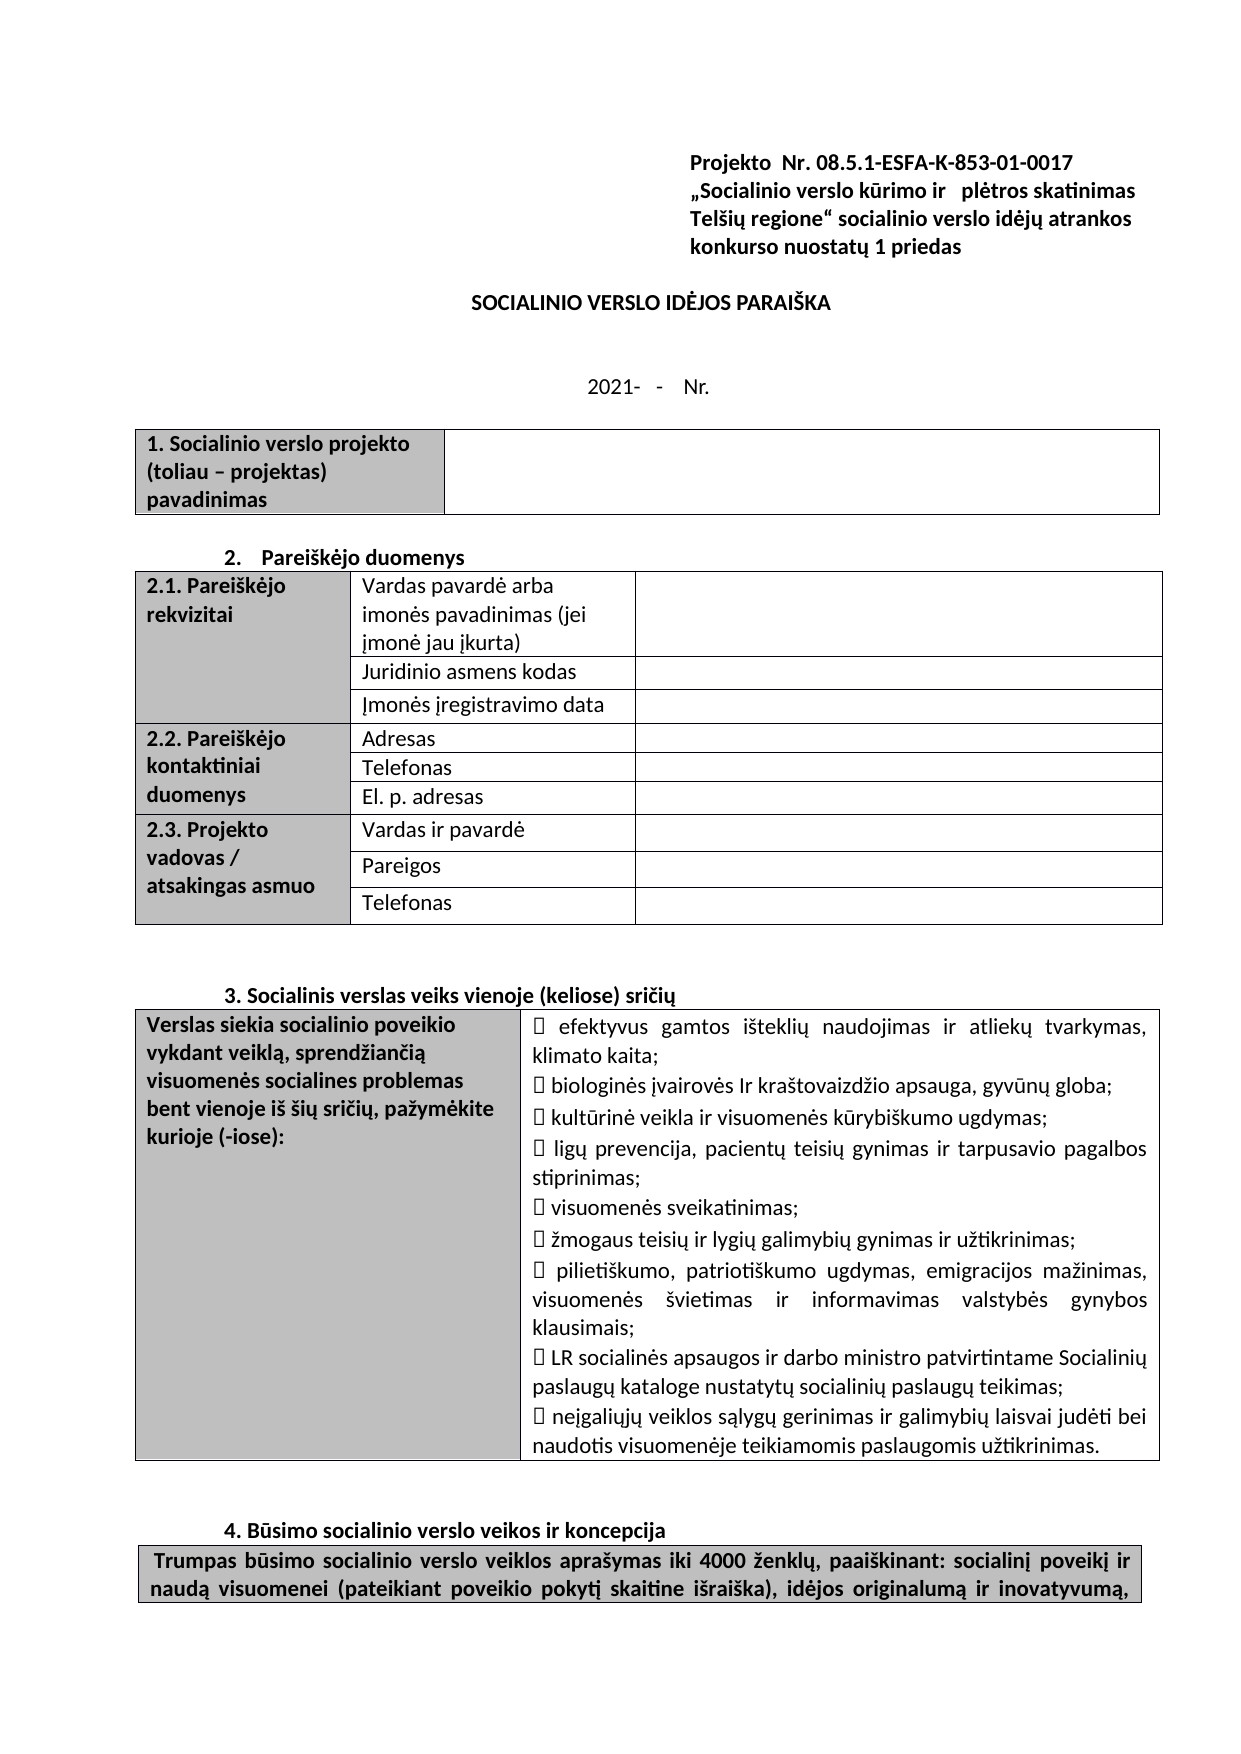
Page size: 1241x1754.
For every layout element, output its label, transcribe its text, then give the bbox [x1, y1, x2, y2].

table_header [636, 572, 1162, 656]
text SOCIALINIO VERSLO IDĖJOS PARAIŠKA [150, 288, 1152, 316]
table_cell [636, 782, 1162, 814]
table_header  efektyvus gamtos išteklių naudojimas ir atliekų tvarkymas, klimato kaita;  biologinės įvairovės Ir kraštovaizdžio apsauga, gyvūnų globa;  kultūrinė veikla ir visuomenės kūrybiškumo ugdymas;  ligų prevencija, pacientų teisių gynimas ir tarpusavio pagalbos stiprinimas;  visuomenės sveikatinimas;  žmogaus teisių ir lygių galimybių gynimas ir užtikrinimas;  pilietiškumo, patriotiškumo ugdymas, emigracijos mažinimas, visuomenės švietimas ir informavimas valstybės gynybos klausimais;  LR socialinės apsaugos ir darbo ministro patvirtintame Socialinių paslaugų kataloge nustatytų socialinių paslaugų teikimas;  neįgaliųjų veiklos sąlygų gerinimas ir galimybių laisvai judėti bei naudotis visuomenėje teikiamomis paslaugomis užtikrinimas. [521, 1010, 1159, 1459]
table_cell [636, 753, 1162, 781]
table_cell [636, 690, 1162, 723]
text 3. Socialinis verslas veiks vienoje (keliose) sričių [224, 981, 1152, 1009]
table_cell Įmonės įregistravimo data [351, 690, 635, 723]
text 4. Būsimo socialinio verslo veikos ir koncepcija [150, 1517, 1152, 1545]
text 2021- - Nr. [150, 372, 1152, 400]
table_cell [136, 689, 350, 723]
text 2. Pareiškėjo duomenys [224, 543, 1152, 571]
table_header 2.1. Pareiškėjo rekvizitai [136, 572, 350, 689]
table_cell Adresas [351, 724, 635, 752]
table_cell [636, 724, 1162, 752]
table_cell El. p. adresas [351, 782, 635, 814]
table_cell Pareigos [351, 852, 635, 887]
table_header Vardas pavardė arba imonės pavadinimas (jei įmonė jau įkurta) [351, 572, 635, 656]
table_cell 2.3. Projekto vadovas / atsakingas asmuo [136, 815, 350, 924]
table_cell [636, 815, 1162, 851]
table_cell [636, 657, 1162, 689]
table_header Verslas siekia socialinio poveikio vykdant veiklą, sprendžiančią visuomenės socialines problemas bent vienoje iš šių sričių, pažymėkite kurioje (-iose): [136, 1010, 520, 1459]
table_cell Vardas ir pavardė [351, 815, 635, 851]
table_cell Telefonas [351, 888, 635, 924]
table_header 1. Socialinio verslo projekto (toliau – projektas) pavadinimas [136, 430, 444, 513]
table_header [445, 430, 1159, 513]
table_cell Telefonas [351, 753, 635, 781]
table_cell [636, 852, 1162, 887]
table_header Trumpas būsimo socialinio verslo veiklos aprašymas iki 4000 ženklų, paaiškinant: socialinį poveikį ir naudą visuomenei (pateikiant poveikio pokytį skaitine išraiška), idėjos originalumą ir inovatyvumą, [139, 1546, 1141, 1602]
table_cell [636, 888, 1162, 924]
table_cell 2.2. Pareiškėjo kontaktiniai duomenys [136, 724, 350, 814]
table_cell Juridinio asmens kodas [351, 657, 635, 689]
text Projekto Nr. 08.5.1-ESFA-K-853-01-0017 „Socialinio verslo kūrimo ir plėtros skatinimas Telšių regione“ socialinio verslo idėjų atrankos konkurso nuostatų 1 priedas [690, 148, 1152, 260]
